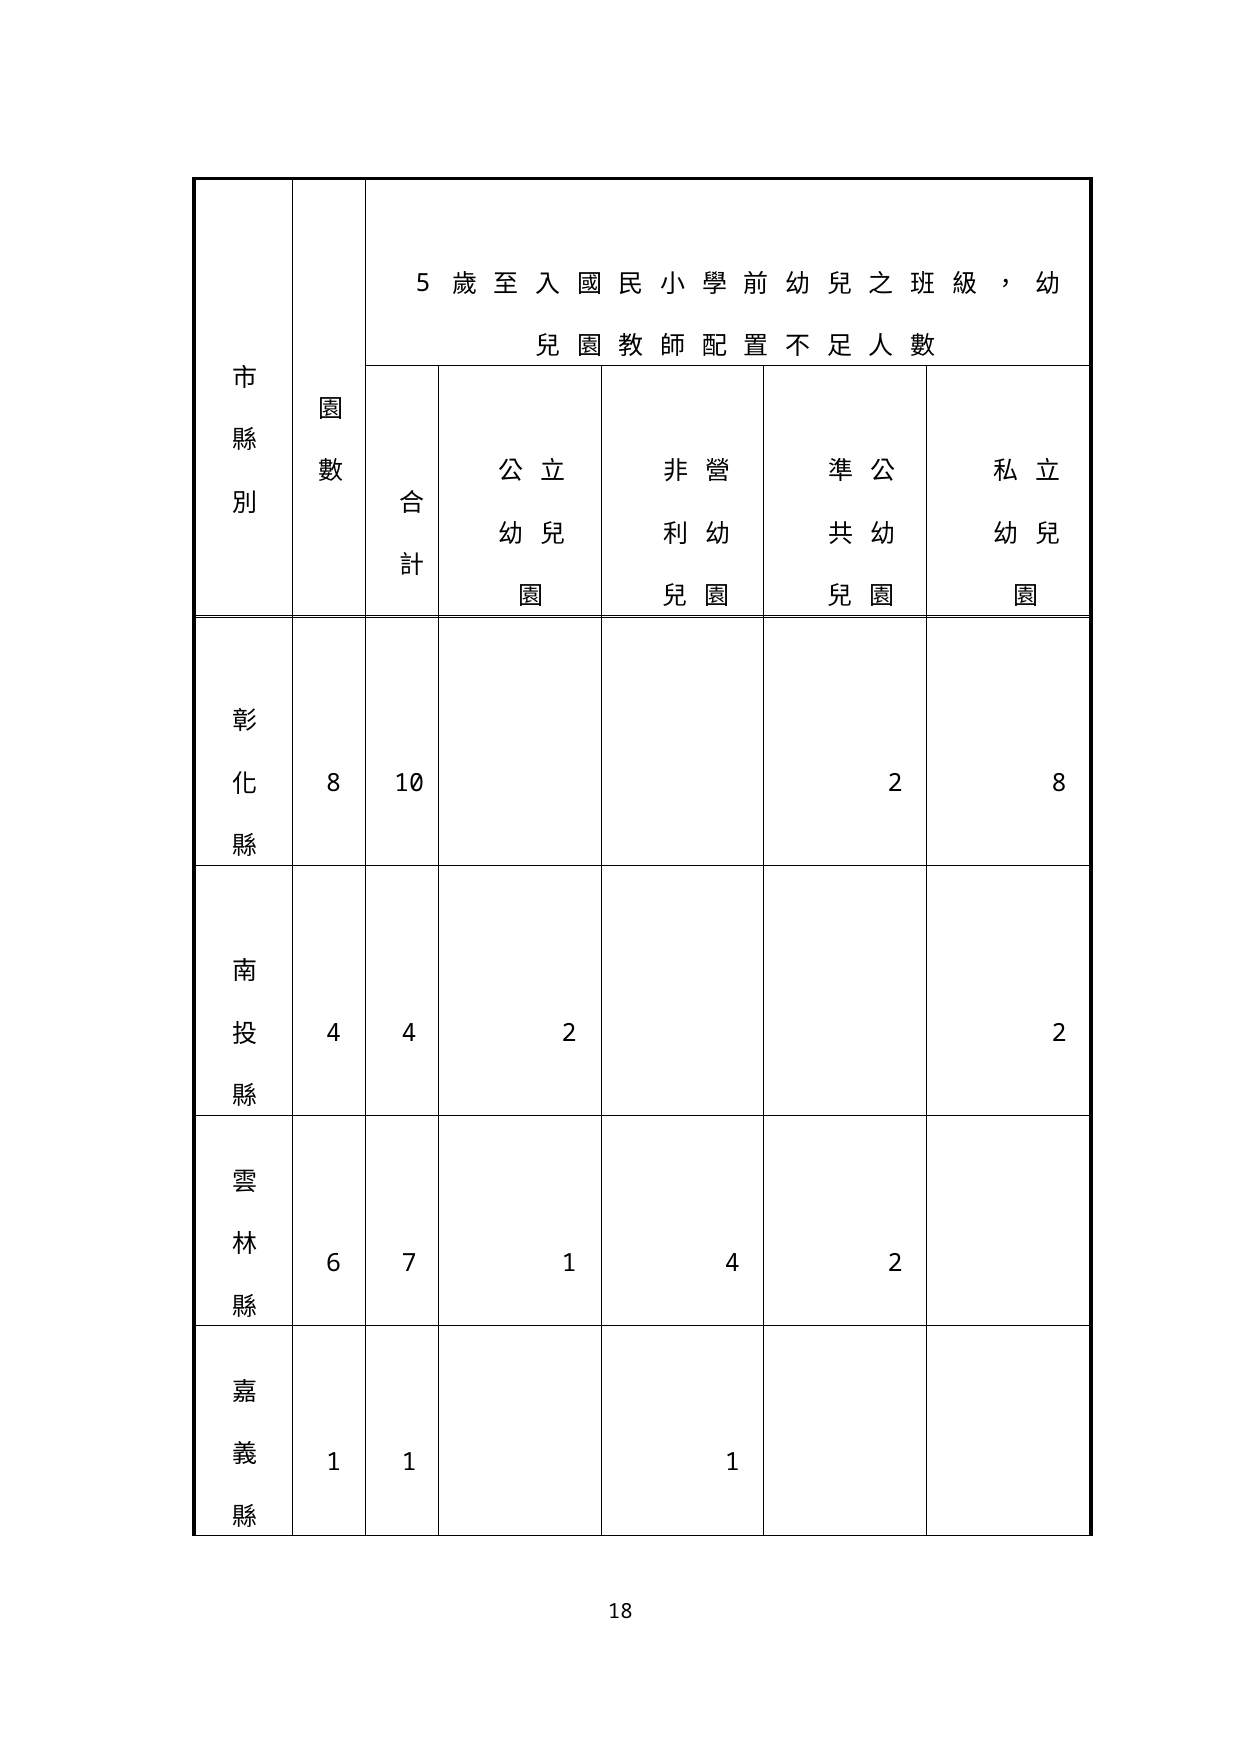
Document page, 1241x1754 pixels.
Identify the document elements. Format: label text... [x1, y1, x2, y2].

table_cell 8 [293, 618, 365, 865]
table_cell 4 [602, 1116, 763, 1325]
table_header 市縣別 [196, 180, 292, 615]
table_cell 1 [602, 1326, 763, 1535]
table_cell [602, 618, 763, 865]
table_cell [602, 866, 763, 1115]
table_cell 南投縣 [196, 866, 292, 1115]
table_cell 2 [764, 618, 926, 865]
table_cell 合計 [366, 366, 438, 615]
table_cell 嘉義縣 [196, 1326, 292, 1535]
table_cell [764, 866, 926, 1115]
table_cell 非營利幼兒園 [602, 366, 763, 615]
table_cell 4 [293, 866, 365, 1115]
table_cell [439, 618, 601, 865]
table_header 5歲至入國民小學前幼兒之班級，幼兒園教師配置不足人數 [366, 180, 1089, 365]
table_cell 2 [927, 866, 1089, 1115]
table_cell 2 [439, 866, 601, 1115]
table_cell 8 [927, 618, 1089, 865]
table_cell 彰化縣 [196, 618, 292, 865]
table_cell 雲林縣 [196, 1116, 292, 1325]
table_cell 6 [293, 1116, 365, 1325]
table_cell [764, 1326, 926, 1535]
table_cell 1 [293, 1326, 365, 1535]
table_cell [927, 1116, 1089, 1325]
table_cell 4 [366, 866, 438, 1115]
table_cell 7 [366, 1116, 438, 1325]
table_cell 1 [439, 1116, 601, 1325]
table_cell [927, 1326, 1089, 1535]
table_header 園數 [293, 180, 365, 615]
table_cell 10 [366, 618, 438, 865]
table_cell 2 [764, 1116, 926, 1325]
table_cell 準公共幼兒園 [764, 366, 926, 615]
table_cell 私立幼兒園 [927, 366, 1089, 615]
table_cell [439, 1326, 601, 1535]
table_cell 公立幼兒園 [439, 366, 601, 615]
table_cell 1 [366, 1326, 438, 1535]
